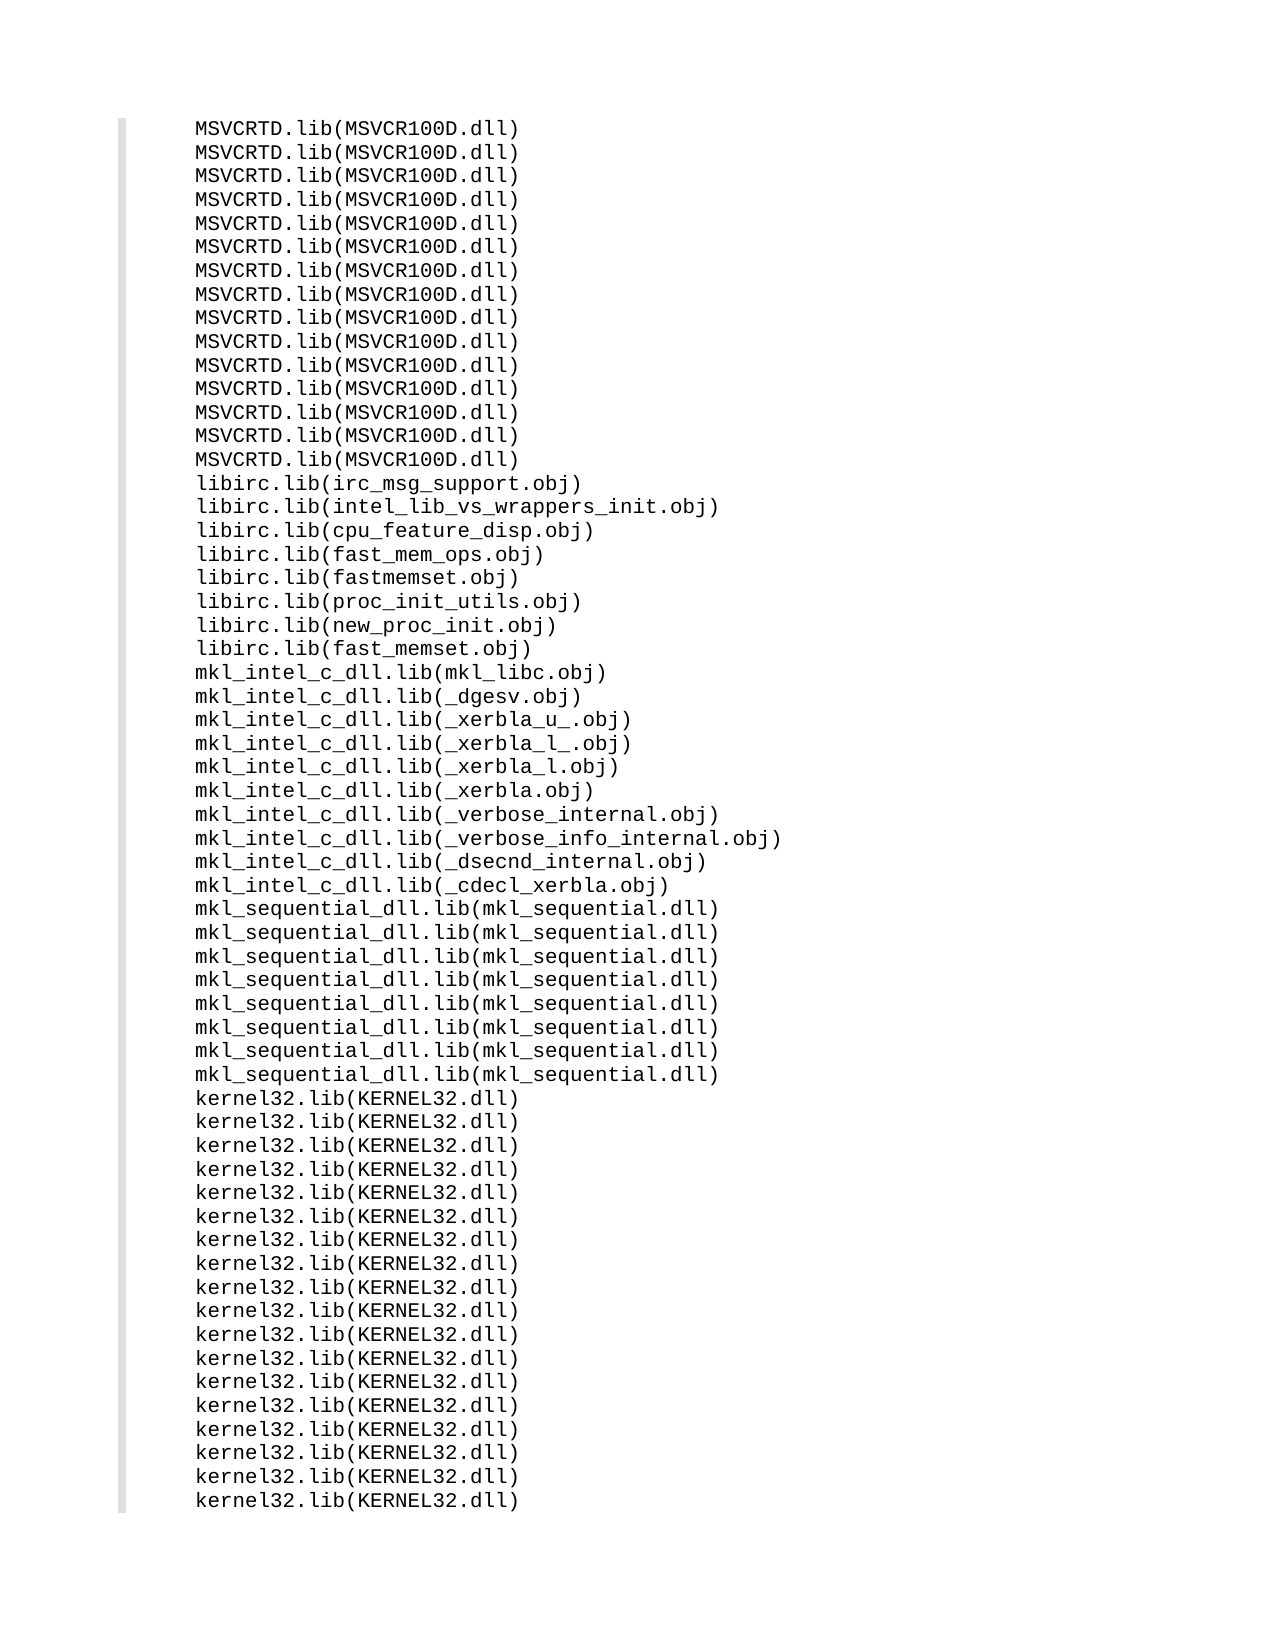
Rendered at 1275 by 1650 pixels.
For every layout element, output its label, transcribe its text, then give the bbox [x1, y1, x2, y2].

table_header [126, 118, 132, 1513]
table_header [118, 118, 126, 1513]
table_header Deleting intermediate files and output files for project 'Console2', configuration 'Debug|Win32'. Compiling with Intel(R) Visual Fortran Compiler 16.0 [IA-32]... ifort /nologo /debug:full /Od /warn:interfaces /module:"Debug\\" /object:"Debug\\" /Fd"Debug\vc100.pdb" /traceback /check:bounds /check:stack /libs:dll /threads /dbglibs /Qmkl:sequential /c /Qlocation,link,"c:\Program Files (x86)\Microsoft Visual Studio 10.0\Intel Fortran\Microsoft Files\VC\\bin" "C:\Users\Administrator\Documents\Visual Studio 2010\Projects\linsol\console2_main.f90" Linking... Link /OUT:"Debug\Console2.exe" /VERBOSE /INCREMENTAL:NO /NOLOGO /MANIFEST /MANIFESTFILE:"Debug\Console2.exe.intermediate.manifest" /MANIFESTUAC:"level='asInvoker' uiAccess='false'" /DEBUG /PDB:"C:\Users\Administrator\Documents\Visual Studio 2010\Projects\Console2\Console2\Debug\Console2.pdb" /SUBSYSTEM:CONSOLE /IMPLIB:"C:\Users\Administrator\Documents\Visual Studio 2010\Projects\Console2\Console2\Debug\Console2.lib" /qoffload-ldopts="-mkl=sequential" "Debug\console2_main.obj" Starting pass 1 Processed /DEFAULTLIB:ifconsol Processed /DEFAULTLIB:libifcoremdd Processed /DEFAULTLIB:libifportmd Processed /DEFAULTLIB:libmmdd Processed /DEFAULTLIB:MSVCRTD Processed /DEFAULTLIB:libirc Processed /DEFAULTLIB:svml_dispmd Processed /DEFAULTLIB:OLDNAMES Processed /DEFAULTLIB:mkl_intel_c_dll Processed /DEFAULTLIB:mkl_sequential_dll Processed /DEFAULTLIB:mkl_core_dll Searching libraries Searching C:\Program Files (x86)\IntelSWTools\compilers_and_libraries_2016\windows\compiler\lib\ia32_win\ifconsol.lib: Searching C:\Program Files (x86)\IntelSWTools\compilers_and_libraries_2016\windows\compiler\lib\ia32_win\libifcoremdd.lib: Found _for_set_reentrancy Referenced in console2_main.obj Loaded libifcoremdd.lib(libifcoremdd.dll) Found _for_write_seq_fmt Referenced in console2_main.obj Loaded libifcoremdd.lib(libifcoremdd.dll) Found _for_write_seq_fmt_xmit Referenced in console2_main.obj Loaded libifcoremdd.lib(libifcoremdd.dll) Found _for_emit_diagnostic Referenced in console2_main.obj Loaded libifcoremdd.lib(libifcoremdd.dll) Found _for_write_seq_lis Referenced in console2_main.obj Loaded libifcoremdd.lib(libifcoremdd.dll) Found _for_write_seq_lis_xmit Referenced in console2_main.obj Loaded libifcoremdd.lib(libifcoremdd.dll) Found _for_read_seq_lis Referenced in console2_main.obj Loaded libifcoremdd.lib(libifcoremdd.dll) Found __IMPORT_DESCRIPTOR_libifcoremdd Referenced in libifcoremdd.lib(libifcoremdd.dll) Referenced in libifcoremdd.lib(libifcoremdd.dll) Referenced in libifcoremdd.lib(libifcoremdd.dll) Referenced in libifcoremdd.lib(libifcoremdd.dll) Referenced in libifcoremdd.lib(libifcoremdd.dll) Referenced in libifcoremdd.lib(libifcoremdd.dll) Referenced in libifcoremdd.lib(libifcoremdd.dll) Loaded libifcoremdd.lib(libifcoremdd.dll) Found __NULL_IMPORT_DESCRIPTOR Referenced in libifcoremdd.lib(libifcoremdd.dll) Loaded libifcoremdd.lib(libifcoremdd.dll) Found libifcoremdd_NULL_THUNK_DATA Referenced in libifcoremdd.lib(libifcoremdd.dll) Loaded libifcoremdd.lib(libifcoremdd.dll) Searching C:\Program Files (x86)\IntelSWTools\compilers_and_libraries_2016\windows\compiler\lib\ia32_win\libifportmd.lib: Searching C:\Program Files (x86)\IntelSWTools\compilers_and_libraries_2016\windows\compiler\lib\ia32_win\libmmdd.lib: Searching c:\Program Files (x86)\Microsoft Visual Studio 10.0\Intel Fortran\Microsoft Files\VC\lib\MSVCRTD.lib: Found @_RTC_CheckStackVars@8 Referenced in console2_main.obj Loaded MSVCRTD.lib(_stack_.obj) Found __fltused Referenced in console2_main.obj Loaded MSVCRTD.lib(dllsupp.obj) Found _mainCRTStartup Loaded MSVCRTD.lib(crtexe.obj) Found "void __cdecl _RTC_Failure(void *,int)" (?_RTC_Failure@@YAXPAXH@Z) Referenced in MSVCRTD.lib(_stack_.obj) Loaded MSVCRTD.lib(_error_.obj) Found ___CxxSetUnhandledExceptionFilter Referenced in MSVCRTD.lib(crtexe.obj) Loaded MSVCRTD.lib(unhandld.obj) Found __imp___configthreadlocale Referenced in MSVCRTD.lib(crtexe.obj) Loaded MSVCRTD.lib(MSVCR100D.dll) Found ___globallocalestatus Referenced in MSVCRTD.lib(crtexe.obj) Loaded MSVCRTD.lib(xthdloc.obj) Found __setdefaultprecision Referenced in MSVCRTD.lib(crtexe.obj) Loaded MSVCRTD.lib(fp8.obj) Found __imp____setusermatherr Referenced in MSVCRTD.lib(crtexe.obj) Loaded MSVCRTD.lib(MSVCR100D.dll) Found __matherr Referenced in MSVCRTD.lib(crtexe.obj) Loaded MSVCRTD.lib(merr.obj) Found __setargv Referenced in MSVCRTD.lib(crtexe.obj) Loaded MSVCRTD.lib(dllargv.obj) Found __RTC_Initialize Referenced in MSVCRTD.lib(crtexe.obj) Loaded MSVCRTD.lib(_initsect_.obj) Found __commode Referenced in MSVCRTD.lib(crtexe.obj) Loaded MSVCRTD.lib(xncommod.obj) Found __imp___commode Referenced in MSVCRTD.lib(crtexe.obj) Loaded MSVCRTD.lib(MSVCR100D.dll) Found __fmode Referenced in MSVCRTD.lib(crtexe.obj) Loaded MSVCRTD.lib(xtxtmode.obj) Found __imp___fmode Referenced in MSVCRTD.lib(crtexe.obj) Loaded MSVCRTD.lib(MSVCR100D.dll) Found ___onexitbegin Referenced in MSVCRTD.lib(crtexe.obj) Loaded MSVCRTD.lib(atonexit.obj) Found __imp____set_app_type Referenced in MSVCRTD.lib(crtexe.obj) Loaded MSVCRTD.lib(MSVCR100D.dll) Found __amsg_exit Referenced in MSVCRTD.lib(crtexe.obj) Loaded MSVCRTD.lib(MSVCR100D.dll) Found __imp____getmainargs Referenced in MSVCRTD.lib(crtexe.obj) Loaded MSVCRTD.lib(MSVCR100D.dll) Found __dowildcard Referenced in MSVCRTD.lib(crtexe.obj) Loaded MSVCRTD.lib(wildcard.obj) Found __newmode Referenced in MSVCRTD.lib(crtexe.obj) Loaded MSVCRTD.lib(_newmode.obj) Found ___security_init_cookie Referenced in MSVCRTD.lib(crtexe.obj) Loaded MSVCRTD.lib(gs_support.obj) Found __imp___exit Referenced in MSVCRTD.lib(crtexe.obj) Loaded MSVCRTD.lib(MSVCR100D.dll) Found __XcptFilter Referenced in MSVCRTD.lib(crtexe.obj) Loaded MSVCRTD.lib(MSVCR100D.dll) Found __imp___cexit Referenced in MSVCRTD.lib(crtexe.obj) Loaded MSVCRTD.lib(MSVCR100D.dll) Found __imp__exit Referenced in MSVCRTD.lib(crtexe.obj) Loaded MSVCRTD.lib(MSVCR100D.dll) Found __imp____initenv Referenced in MSVCRTD.lib(crtexe.obj) Loaded MSVCRTD.lib(MSVCR100D.dll) Found __imp___CrtSetCheckCount Referenced in MSVCRTD.lib(crtexe.obj) Loaded MSVCRTD.lib(MSVCR100D.dll) Found __IsNonwritableInCurrentImage Referenced in MSVCRTD.lib(crtexe.obj) Loaded MSVCRTD.lib(pesect.obj) Found __imp___CrtDbgReportW Referenced in MSVCRTD.lib(crtexe.obj) Loaded MSVCRTD.lib(MSVCR100D.dll) Found __initterm Referenced in MSVCRTD.lib(crtexe.obj) Loaded MSVCRTD.lib(MSVCR100D.dll) Found ___xc_a Referenced in MSVCRTD.lib(crtexe.obj) Loaded MSVCRTD.lib(cinitexe.obj) Processed /DEFAULTLIB:kernel32.lib Processed /DISALLOWLIB:libcmt.lib Processed /DISALLOWLIB:libcmtd.lib Processed /DISALLOWLIB:msvcrt.lib Found __initterm_e Referenced in MSVCRTD.lib(crtexe.obj) Loaded MSVCRTD.lib(MSVCR100D.dll) Found ___native_startup_state Referenced in MSVCRTD.lib(crtexe.obj) Loaded MSVCRTD.lib(natstart.obj) Found ___security_cookie Referenced in MSVCRTD.lib(pesect.obj) Referenced in MSVCRTD.lib(crtexe.obj) Referenced in MSVCRTD.lib(_error_.obj) Referenced in MSVCRTD.lib(atonexit.obj) Referenced in MSVCRTD.lib(gs_support.obj) Loaded MSVCRTD.lib(gs_cookie.obj) Found __except_handler4 Referenced in MSVCRTD.lib(crtexe.obj) Referenced in MSVCRTD.lib(_error_.obj) Referenced in MSVCRTD.lib(atonexit.obj) Referenced in MSVCRTD.lib(pesect.obj) Loaded MSVCRTD.lib(chandler4gs.obj) Found "int __cdecl _RTC_GetSrcLine(unsigned char *,wchar_t *,unsigned long,int *,wchar_t *,unsigned long)" (?_RTC_GetSrcLine@@YAHPAEPA_WKPAH1K@Z) Referenced in MSVCRTD.lib(_error_.obj) Loaded MSVCRTD.lib(_pdblkup_.obj) Found "int (__cdecl*__cdecl _RTC_GetErrorFunc(void const *))(int,char const *,int,char const *,char const *,...)" (?_RTC_GetErrorFunc@@YAP6AHHPBDH00ZZPBX@Z) Referenced in MSVCRTD.lib(_error_.obj) Loaded MSVCRTD.lib(_userapi_.obj) Found @__security_check_cookie@4 Referenced in MSVCRTD.lib(_error_.obj) Referenced in MSVCRTD.lib(chandler4gs.obj) Referenced in MSVCRTD.lib(_pdblkup_.obj) Loaded MSVCRTD.lib(secchk.obj) Found "void __cdecl terminate(void)" (?terminate@@YAXXZ) Referenced in MSVCRTD.lib(unhandld.obj) Loaded MSVCRTD.lib(MSVCR100D.dll) Found __IMPORT_DESCRIPTOR_MSVCR100D Referenced in MSVCRTD.lib(MSVCR100D.dll) Referenced in MSVCRTD.lib(MSVCR100D.dll) Referenced in MSVCRTD.lib(MSVCR100D.dll) Referenced in MSVCRTD.lib(MSVCR100D.dll) Referenced in MSVCRTD.lib(MSVCR100D.dll) Referenced in MSVCRTD.lib(MSVCR100D.dll) Referenced in MSVCRTD.lib(MSVCR100D.dll) Referenced in MSVCRTD.lib(MSVCR100D.dll) Referenced in MSVCRTD.lib(MSVCR100D.dll) Referenced in MSVCRTD.lib(MSVCR100D.dll) Referenced in MSVCRTD.lib(MSVCR100D.dll) Referenced in MSVCRTD.lib(MSVCR100D.dll) Referenced in MSVCRTD.lib(MSVCR100D.dll) Referenced in MSVCRTD.lib(MSVCR100D.dll) Referenced in MSVCRTD.lib(MSVCR100D.dll) Referenced in MSVCRTD.lib(MSVCR100D.dll) Referenced in MSVCRTD.lib(MSVCR100D.dll) Loaded MSVCRTD.lib(MSVCR100D.dll) Found __controlfp_s Referenced in MSVCRTD.lib(fp8.obj) Loaded MSVCRTD.lib(MSVCR100D.dll) Found __invoke_watson Referenced in MSVCRTD.lib(fp8.obj) Loaded MSVCRTD.lib(MSVCR100D.dll) Found __unlock Referenced in MSVCRTD.lib(atonexit.obj) Loaded MSVCRTD.lib(MSVCR100D.dll) Found ___dllonexit Referenced in MSVCRTD.lib(atonexit.obj) Loaded MSVCRTD.lib(MSVCR100D.dll) Found __lock Referenced in MSVCRTD.lib(atonexit.obj) Loaded MSVCRTD.lib(MSVCR100D.dll) Found __imp___onexit Referenced in MSVCRTD.lib(atonexit.obj) Loaded MSVCRTD.lib(MSVCR100D.dll) Found __except_handler4_common Referenced in MSVCRTD.lib(chandler4gs.obj) Loaded MSVCRTD.lib(MSVCR100D.dll) Found ___report_gsfailure Referenced in MSVCRTD.lib(secchk.obj) Loaded MSVCRTD.lib(gs_report.obj) Found MSVCR100D_NULL_THUNK_DATA Referenced in MSVCRTD.lib(MSVCR100D.dll) Loaded MSVCRTD.lib(MSVCR100D.dll) Found __crt_debugger_hook Referenced in MSVCRTD.lib(gs_report.obj) Loaded MSVCRTD.lib(MSVCR100D.dll) Searching C:\Program Files (x86)\IntelSWTools\compilers_and_libraries_2016\windows\compiler\lib\ia32_win\libirc.lib: Searching C:\Program Files (x86)\IntelSWTools\compilers_and_libraries_2016\windows\compiler\lib\ia32_win\svml_dispmd.lib: Searching c:\Program Files (x86)\Microsoft Visual Studio 10.0\Intel Fortran\Microsoft Files\VC\lib\OLDNAMES.lib: Searching C:\Program Files (x86)\IntelSWTools\compilers_and_libraries_2016\windows\mkl\lib\ia32_win\mkl_intel_c_dll.lib: Found _DGESV Referenced in console2_main.obj Loaded mkl_intel_c_dll.lib(_dgesv.obj) Found _cdecl_xerbla Referenced in mkl_intel_c_dll.lib(_dgesv.obj) Loaded mkl_intel_c_dll.lib(_cdecl_xerbla.obj) Found _mkl_serv_iface_dsecnd Referenced in mkl_intel_c_dll.lib(_dgesv.obj) Loaded mkl_intel_c_dll.lib(_dsecnd_internal.obj) Found _mkl_serv_snprintf_s Referenced in mkl_intel_c_dll.lib(_dgesv.obj) Loaded mkl_intel_c_dll.lib(mkl_libc.obj) Processed /DEFAULTLIB:uuid.lib Found _mkl_serv_iface_print_verbose_info Referenced in mkl_intel_c_dll.lib(_dgesv.obj) Loaded mkl_intel_c_dll.lib(_verbose_info_internal.obj) Found _mkl_serv_iface_verbose_mode Referenced in mkl_intel_c_dll.lib(_dgesv.obj) Loaded mkl_intel_c_dll.lib(_verbose_internal.obj) Found _xerbla Referenced in mkl_intel_c_dll.lib(_cdecl_xerbla.obj) Loaded mkl_intel_c_dll.lib(_xerbla_l.obj) Found _xerbla_ Referenced in mkl_intel_c_dll.lib(_xerbla_l.obj) Loaded mkl_intel_c_dll.lib(_xerbla_l_.obj) Found _XERBLA_ Referenced in mkl_intel_c_dll.lib(_xerbla_l_.obj) Loaded mkl_intel_c_dll.lib(_xerbla_u_.obj) Found _XERBLA Referenced in mkl_intel_c_dll.lib(_xerbla_u_.obj) Loaded mkl_intel_c_dll.lib(_xerbla.obj) Searching C:\Program Files (x86)\IntelSWTools\compilers_and_libraries_2016\windows\mkl\lib\ia32_win\mkl_sequential_dll.lib: Found _mkl_serv_set_xerbla_interface Referenced in mkl_intel_c_dll.lib(_dgesv.obj) Loaded mkl_sequential_dll.lib(mkl_sequential.dll) Found _mkl_lapack_dgesv Referenced in mkl_intel_c_dll.lib(_dgesv.obj) Loaded mkl_sequential_dll.lib(mkl_sequential.dll) Found _mkl_serv_dsecnd Referenced in mkl_intel_c_dll.lib(_dsecnd_internal.obj) Loaded mkl_sequential_dll.lib(mkl_sequential.dll) Found _mkl_serv_print_verbose_info Referenced in mkl_intel_c_dll.lib(_verbose_info_internal.obj) Loaded mkl_sequential_dll.lib(mkl_sequential.dll) Found _mkl_serv_verbose_mode Referenced in mkl_intel_c_dll.lib(_verbose_internal.obj) Loaded mkl_sequential_dll.lib(mkl_sequential.dll) Found _mkl_serv_default_xerbla Referenced in mkl_intel_c_dll.lib(_xerbla.obj) Loaded mkl_sequential_dll.lib(mkl_sequential.dll) Found __IMPORT_DESCRIPTOR_mkl_sequential Referenced in mkl_sequential_dll.lib(mkl_sequential.dll) Referenced in mkl_sequential_dll.lib(mkl_sequential.dll) Referenced in mkl_sequential_dll.lib(mkl_sequential.dll) Referenced in mkl_sequential_dll.lib(mkl_sequential.dll) Referenced in mkl_sequential_dll.lib(mkl_sequential.dll) Referenced in mkl_sequential_dll.lib(mkl_sequential.dll) Loaded mkl_sequential_dll.lib(mkl_sequential.dll) Found mkl_sequential_NULL_THUNK_DATA Referenced in mkl_sequential_dll.lib(mkl_sequential.dll) Loaded mkl_sequential_dll.lib(mkl_sequential.dll) Searching C:\Program Files (x86)\IntelSWTools\compilers_and_libraries_2016\windows\mkl\lib\ia32_win\mkl_core_dll.lib: Searching c:\Program Files (x86)\Microsoft Visual Studio 10.0\Intel Fortran\Microsoft Files\VC\PlatformSDK\lib\kernel32.lib: Found __imp__EncodePointer@4 Referenced in MSVCRTD.lib(crtexe.obj) Referenced in MSVCRTD.lib(atonexit.obj) Loaded kernel32.lib(KERNEL32.dll) Found __imp__InterlockedExchange@8 Referenced in MSVCRTD.lib(crtexe.obj) Loaded kernel32.lib(KERNEL32.dll) Found __imp__Sleep@4 Referenced in MSVCRTD.lib(crtexe.obj) Loaded kernel32.lib(KERNEL32.dll) Found __imp__InterlockedCompareExchange@12 Referenced in MSVCRTD.lib(crtexe.obj) Loaded kernel32.lib(KERNEL32.dll) Found __imp__HeapSetInformation@16 Referenced in MSVCRTD.lib(crtexe.obj) Loaded kernel32.lib(KERNEL32.dll) Found __imp__WideCharToMultiByte@32 Referenced in MSVCRTD.lib(_error_.obj) Loaded kernel32.lib(KERNEL32.dll) Found __imp__IsDebuggerPresent@0 Referenced in MSVCRTD.lib(_error_.obj) Referenced in MSVCRTD.lib(gs_report.obj) Loaded kernel32.lib(KERNEL32.dll) Found __imp__MultiByteToWideChar@24 Referenced in MSVCRTD.lib(_error_.obj) Loaded kernel32.lib(KERNEL32.dll) Found __imp__RaiseException@16 Referenced in MSVCRTD.lib(_error_.obj) Loaded kernel32.lib(KERNEL32.dll) Found __imp__lstrlenA@4 Referenced in MSVCRTD.lib(_error_.obj) Loaded kernel32.lib(KERNEL32.dll) Found __imp__GetProcAddress@8 Referenced in MSVCRTD.lib(_error_.obj) Referenced in MSVCRTD.lib(_pdblkup_.obj) Referenced in mkl_intel_c_dll.lib(mkl_libc.obj) Loaded kernel32.lib(KERNEL32.dll) Found __imp__LoadLibraryW@4 Referenced in MSVCRTD.lib(_error_.obj) Referenced in MSVCRTD.lib(_pdblkup_.obj) Loaded kernel32.lib(KERNEL32.dll) Found __imp__SetUnhandledExceptionFilter@4 Referenced in MSVCRTD.lib(unhandld.obj) Referenced in MSVCRTD.lib(gs_report.obj) Loaded kernel32.lib(KERNEL32.dll) Found __imp__DecodePointer@4 Referenced in MSVCRTD.lib(atonexit.obj) Loaded kernel32.lib(KERNEL32.dll) Found __imp__QueryPerformanceCounter@4 Referenced in MSVCRTD.lib(gs_support.obj) Loaded kernel32.lib(KERNEL32.dll) Found __imp__GetTickCount@0 Referenced in MSVCRTD.lib(gs_support.obj) Loaded kernel32.lib(KERNEL32.dll) Found __imp__GetCurrentThreadId@0 Referenced in MSVCRTD.lib(gs_support.obj) Loaded kernel32.lib(KERNEL32.dll) Found __imp__GetCurrentProcessId@0 Referenced in MSVCRTD.lib(gs_support.obj) Loaded kernel32.lib(KERNEL32.dll) Found __imp__GetSystemTimeAsFileTime@4 Referenced in MSVCRTD.lib(gs_support.obj) Loaded kernel32.lib(KERNEL32.dll) Found __imp__HeapFree@12 Referenced in MSVCRTD.lib(_pdblkup_.obj) Loaded kernel32.lib(KERNEL32.dll) Found __imp__HeapAlloc@12 Referenced in MSVCRTD.lib(_pdblkup_.obj) Loaded kernel32.lib(KERNEL32.dll) Found __imp__GetProcessHeap@0 Referenced in MSVCRTD.lib(_pdblkup_.obj) Loaded kernel32.lib(KERNEL32.dll) Found __imp__GetModuleFileNameW@12 Referenced in MSVCRTD.lib(_pdblkup_.obj) Loaded kernel32.lib(KERNEL32.dll) Found __imp__VirtualQuery@12 Referenced in MSVCRTD.lib(_pdblkup_.obj) Loaded kernel32.lib(KERNEL32.dll) Found __imp__FreeLibrary@4 Referenced in MSVCRTD.lib(_pdblkup_.obj) Loaded kernel32.lib(KERNEL32.dll) Found __imp__TerminateProcess@8 Referenced in MSVCRTD.lib(gs_report.obj) Loaded kernel32.lib(KERNEL32.dll) Found __imp__GetCurrentProcess@0 Referenced in MSVCRTD.lib(gs_report.obj) Loaded kernel32.lib(KERNEL32.dll) Found __imp__UnhandledExceptionFilter@4 Referenced in MSVCRTD.lib(gs_report.obj) Loaded kernel32.lib(KERNEL32.dll) Found __imp__LoadLibraryA@4 Referenced in mkl_intel_c_dll.lib(mkl_libc.obj) Loaded kernel32.lib(KERNEL32.dll) Found __imp__GetModuleHandleA@4 Referenced in mkl_intel_c_dll.lib(mkl_libc.obj) Loaded kernel32.lib(KERNEL32.dll) Found __IMPORT_DESCRIPTOR_KERNEL32 Referenced in kernel32.lib(KERNEL32.dll) Referenced in kernel32.lib(KERNEL32.dll) Referenced in kernel32.lib(KERNEL32.dll) Referenced in kernel32.lib(KERNEL32.dll) Referenced in kernel32.lib(KERNEL32.dll) Referenced in kernel32.lib(KERNEL32.dll) Referenced in kernel32.lib(KERNEL32.dll) Referenced in kernel32.lib(KERNEL32.dll) Referenced in kernel32.lib(KERNEL32.dll) Referenced in kernel32.lib(KERNEL32.dll) Referenced in kernel32.lib(KERNEL32.dll) Referenced in kernel32.lib(KERNEL32.dll) Referenced in kernel32.lib(KERNEL32.dll) Referenced in kernel32.lib(KERNEL32.dll) Referenced in kernel32.lib(KERNEL32.dll) Referenced in kernel32.lib(KERNEL32.dll) Referenced in kernel32.lib(KERNEL32.dll) Referenced in kernel32.lib(KERNEL32.dll) Referenced in kernel32.lib(KERNEL32.dll) Referenced in kernel32.lib(KERNEL32.dll) Referenced in kernel32.lib(KERNEL32.dll) Referenced in kernel32.lib(KERNEL32.dll) Referenced in kernel32.lib(KERNEL32.dll) Referenced in kernel32.lib(KERNEL32.dll) Referenced in kernel32.lib(KERNEL32.dll) Referenced in kernel32.lib(KERNEL32.dll) Referenced in kernel32.lib(KERNEL32.dll) Referenced in kernel32.lib(KERNEL32.dll) Referenced in kernel32.lib(KERNEL32.dll) Referenced in kernel32.lib(KERNEL32.dll) Loaded kernel32.lib(KERNEL32.dll) Found KERNEL32_NULL_THUNK_DATA Referenced in kernel32.lib(KERNEL32.dll) Loaded kernel32.lib(KERNEL32.dll) Searching c:\Program Files (x86)\Microsoft Visual Studio 10.0\Intel Fortran\Microsoft Files\VC\PlatformSDK\lib\uuid.lib: Searching C:\Program Files (x86)\IntelSWTools\compilers_and_libraries_2016\windows\compiler\lib\ia32_win\ifconsol.lib: Searching C:\Program Files (x86)\IntelSWTools\compilers_and_libraries_2016\windows\compiler\lib\ia32_win\libifcoremdd.lib: Found _main Referenced in MSVCRTD.lib(crtexe.obj) Loaded libifcoremdd.lib(for_main.obj) Found _for_rtl_init_ Referenced in libifcoremdd.lib(for_main.obj) Loaded libifcoremdd.lib(libifcoremdd.dll) Found _for_rtl_finish_ Referenced in libifcoremdd.lib(for_main.obj) Loaded libifcoremdd.lib(libifcoremdd.dll) Found __imp__libc_fpieee_version Referenced in libifcoremdd.lib(for_main.obj) Loaded libifcoremdd.lib(libifcoremdd.dll) Found _for__nt_signal_handler Referenced in libifcoremdd.lib(for_main.obj) Loaded libifcoremdd.lib(libifcoremdd.dll) Searching C:\Program Files (x86)\IntelSWTools\compilers_and_libraries_2016\windows\compiler\lib\ia32_win\libifportmd.lib: Searching C:\Program Files (x86)\IntelSWTools\compilers_and_libraries_2016\windows\compiler\lib\ia32_win\libmmdd.lib: Searching c:\Program Files (x86)\Microsoft Visual Studio 10.0\Intel Fortran\Microsoft Files\VC\lib\MSVCRTD.lib: Found _strchr Referenced in mkl_intel_c_dll.lib(mkl_libc.obj) Loaded MSVCRTD.lib(MSVCR100D.dll) Found __fpieee_flt Referenced in libifcoremdd.lib(for_main.obj) Loaded MSVCRTD.lib(MSVCR100D.dll) Found _signal Referenced in libifcoremdd.lib(for_main.obj) Loaded MSVCRTD.lib(MSVCR100D.dll) Searching C:\Program Files (x86)\IntelSWTools\compilers_and_libraries_2016\windows\compiler\lib\ia32_win\libirc.lib: Found ___intel_new_feature_proc_init Referenced in libifcoremdd.lib(for_main.obj) Loaded libirc.lib(new_proc_init.obj) Found ___intel_cpu_feature_indicator Referenced in libirc.lib(new_proc_init.obj) Loaded libirc.lib(cpu_feature_disp.obj) Found ___libirc_print Referenced in libirc.lib(new_proc_init.obj) Loaded libirc.lib(irc_msg_support.obj) Found ___intel_proc_init_ftzdazule Referenced in libirc.lib(new_proc_init.obj) Loaded libirc.lib(proc_init_utils.obj) Found ___intel_lib_lp_func Referenced in libirc.lib(irc_msg_support.obj) Loaded libirc.lib(intel_lib_vs_wrappers_init.obj) Found __intel_fast_memset Referenced in libirc.lib(intel_lib_vs_wrappers_init.obj) Loaded libirc.lib(fastmemset.obj) Found ___intel_new_memset Referenced in libirc.lib(fastmemset.obj) Loaded libirc.lib(fast_memset.obj) Found ___libirc_largest_cache_size Referenced in libirc.lib(fast_memset.obj) Loaded libirc.lib(fast_mem_ops.obj) Searching C:\Program Files (x86)\IntelSWTools\compilers_and_libraries_2016\windows\compiler\lib\ia32_win\svml_dispmd.lib: Searching c:\Program Files (x86)\Microsoft Visual Studio 10.0\Intel Fortran\Microsoft Files\VC\lib\OLDNAMES.lib: Searching C:\Program Files (x86)\IntelSWTools\compilers_and_libraries_2016\windows\mkl\lib\ia32_win\mkl_intel_c_dll.lib: Searching C:\Program Files (x86)\IntelSWTools\compilers_and_libraries_2016\windows\mkl\lib\ia32_win\mkl_sequential_dll.lib: Searching C:\Program Files (x86)\IntelSWTools\compilers_and_libraries_2016\windows\mkl\lib\ia32_win\mkl_core_dll.lib: Searching c:\Program Files (x86)\Microsoft Visual Studio 10.0\Intel Fortran\Microsoft Files\VC\PlatformSDK\lib\kernel32.lib: Found __imp__FormatMessageA@28 Referenced in libirc.lib(irc_msg_support.obj) Loaded kernel32.lib(KERNEL32.dll) Found __imp__GetThreadLocale@0 Referenced in libirc.lib(irc_msg_support.obj) Loaded kernel32.lib(KERNEL32.dll) Found __imp__InitializeCriticalSection@4 Referenced in libirc.lib(intel_lib_vs_wrappers_init.obj) Loaded kernel32.lib(KERNEL32.dll) Found __imp__LoadLibraryExA@12 Referenced in libirc.lib(intel_lib_vs_wrappers_init.obj) Loaded kernel32.lib(KERNEL32.dll) Found __imp__LeaveCriticalSection@4 Referenced in libirc.lib(intel_lib_vs_wrappers_init.obj) Loaded kernel32.lib(KERNEL32.dll) Found __imp__GetModuleHandleExA@12 Referenced in libirc.lib(intel_lib_vs_wrappers_init.obj) Loaded kernel32.lib(KERNEL32.dll) Found __imp__GetEnvironmentVariableA@12 Referenced in libirc.lib(intel_lib_vs_wrappers_init.obj) Loaded kernel32.lib(KERNEL32.dll) Found __imp__EnterCriticalSection@4 Referenced in libirc.lib(intel_lib_vs_wrappers_init.obj) Loaded kernel32.lib(KERNEL32.dll) Searching c:\Program Files (x86)\Microsoft Visual Studio 10.0\Intel Fortran\Microsoft Files\VC\PlatformSDK\lib\uuid.lib: Searching C:\Program Files (x86)\IntelSWTools\compilers_and_libraries_2016\windows\compiler\lib\ia32_win\ifconsol.lib: Searching C:\Program Files (x86)\IntelSWTools\compilers_and_libraries_2016\windows\compiler\lib\ia32_win\libifcoremdd.lib: Searching C:\Program Files (x86)\IntelSWTools\compilers_and_libraries_2016\windows\compiler\lib\ia32_win\libifportmd.lib: Searching C:\Program Files (x86)\IntelSWTools\compilers_and_libraries_2016\windows\compiler\lib\ia32_win\libmmdd.lib: Searching c:\Program Files (x86)\Microsoft Visual Studio 10.0\Intel Fortran\Microsoft Files\VC\lib\MSVCRTD.lib: Found _strlen Referenced in libirc.lib(new_proc_init.obj) Referenced in libirc.lib(irc_msg_support.obj) Loaded MSVCRTD.lib(MSVCR100D.dll) Found _strncat Referenced in libirc.lib(new_proc_init.obj) Loaded MSVCRTD.lib(MSVCR100D.dll) Found _strncpy Referenced in libirc.lib(irc_msg_support.obj) Loaded MSVCRTD.lib(MSVCR100D.dll) Found _memset Referenced in libirc.lib(proc_init_utils.obj) Referenced in libirc.lib(fastmemset.obj) Loaded MSVCRTD.lib(MSVCR100D.dll) Found _strcat_s Referenced in libirc.lib(intel_lib_vs_wrappers_init.obj) Loaded MSVCRTD.lib(MSVCR100D.dll) Finished searching libraries Finished pass 1 Searching libraries Searching C:\Program Files (x86)\IntelSWTools\compilers_and_libraries_2016\windows\compiler\lib\ia32_win\ifconsol.lib: Searching C:\Program Files (x86)\IntelSWTools\compilers_and_libraries_2016\windows\compiler\lib\ia32_win\libifcoremdd.lib: Searching C:\Program Files (x86)\IntelSWTools\compilers_and_libraries_2016\windows\compiler\lib\ia32_win\libifportmd.lib: Searching C:\Program Files (x86)\IntelSWTools\compilers_and_libraries_2016\windows\compiler\lib\ia32_win\libmmdd.lib: Searching c:\Program Files (x86)\Microsoft Visual Studio 10.0\Intel Fortran\Microsoft Files\VC\lib\MSVCRTD.lib: Found __load_config_used Loaded MSVCRTD.lib(loadcfg.obj) Searching C:\Program Files (x86)\IntelSWTools\compilers_and_libraries_2016\windows\compiler\lib\ia32_win\libirc.lib: Searching C:\Program Files (x86)\IntelSWTools\compilers_and_libraries_2016\windows\compiler\lib\ia32_win\svml_dispmd.lib: Searching c:\Program Files (x86)\Microsoft Visual Studio 10.0\Intel Fortran\Microsoft Files\VC\lib\OLDNAMES.lib: Searching C:\Program Files (x86)\IntelSWTools\compilers_and_libraries_2016\windows\mkl\lib\ia32_win\mkl_intel_c_dll.lib: Searching C:\Program Files (x86)\IntelSWTools\compilers_and_libraries_2016\windows\mkl\lib\ia32_win\mkl_sequential_dll.lib: Searching C:\Program Files (x86)\IntelSWTools\compilers_and_libraries_2016\windows\mkl\lib\ia32_win\mkl_core_dll.lib: Searching c:\Program Files (x86)\Microsoft Visual Studio 10.0\Intel Fortran\Microsoft Files\VC\PlatformSDK\lib\kernel32.lib: Searching c:\Program Files (x86)\Microsoft Visual Studio 10.0\Intel Fortran\Microsoft Files\VC\PlatformSDK\lib\uuid.lib: Searching C:\Program Files (x86)\IntelSWTools\compilers_and_libraries_2016\windows\compiler\lib\ia32_win\ifconsol.lib: Searching C:\Program Files (x86)\IntelSWTools\compilers_and_libraries_2016\windows\compiler\lib\ia32_win\libifcoremdd.lib: Searching C:\Program Files (x86)\IntelSWTools\compilers_and_libraries_2016\windows\compiler\lib\ia32_win\libifportmd.lib: Searching C:\Program Files (x86)\IntelSWTools\compilers_and_libraries_2016\windows\compiler\lib\ia32_win\libmmdd.lib: Finished searching libraries Starting pass 2 console2_main.obj libifcoremdd.lib(for_main.obj) libifcoremdd.lib(libifcoremdd.dll) libifcoremdd.lib(libifcoremdd.dll) libifcoremdd.lib(libifcoremdd.dll) libifcoremdd.lib(libifcoremdd.dll) libifcoremdd.lib(libifcoremdd.dll) libifcoremdd.lib(libifcoremdd.dll) libifcoremdd.lib(libifcoremdd.dll) libifcoremdd.lib(libifcoremdd.dll) libifcoremdd.lib(libifcoremdd.dll) libifcoremdd.lib(libifcoremdd.dll) libifcoremdd.lib(libifcoremdd.dll) libifcoremdd.lib(libifcoremdd.dll) libifcoremdd.lib(libifcoremdd.dll) libifcoremdd.lib(libifcoremdd.dll) MSVCRTD.lib(unhandld.obj) MSVCRTD.lib(atonexit.obj) MSVCRTD.lib(cinitexe.obj) MSVCRTD.lib(crtexe.obj) MSVCRTD.lib(dllargv.obj) MSVCRTD.lib(gs_cookie.obj) MSVCRTD.lib(gs_report.obj) MSVCRTD.lib(gs_support.obj) MSVCRTD.lib(merr.obj) MSVCRTD.lib(natstart.obj) MSVCRTD.lib(pesect.obj) MSVCRTD.lib(wildcard.obj) MSVCRTD.lib(dllsupp.obj) MSVCRTD.lib(chandler4gs.obj) MSVCRTD.lib(fp8.obj) MSVCRTD.lib(loadcfg.obj) MSVCRTD.lib(secchk.obj) MSVCRTD.lib(_newmode.obj) MSVCRTD.lib(xncommod.obj) MSVCRTD.lib(xtxtmode.obj) MSVCRTD.lib(xthdloc.obj) MSVCRTD.lib(_userapi_.obj) MSVCRTD.lib(_stack_.obj) MSVCRTD.lib(_pdblkup_.obj) MSVCRTD.lib(_initsect_.obj) MSVCRTD.lib(_error_.obj) MSVCRTD.lib(MSVCR100D.dll) MSVCRTD.lib(MSVCR100D.dll) MSVCRTD.lib(MSVCR100D.dll) MSVCRTD.lib(MSVCR100D.dll) MSVCRTD.lib(MSVCR100D.dll) MSVCRTD.lib(MSVCR100D.dll) MSVCRTD.lib(MSVCR100D.dll) MSVCRTD.lib(MSVCR100D.dll) MSVCRTD.lib(MSVCR100D.dll) MSVCRTD.lib(MSVCR100D.dll) MSVCRTD.lib(MSVCR100D.dll) MSVCRTD.lib(MSVCR100D.dll) MSVCRTD.lib(MSVCR100D.dll) MSVCRTD.lib(MSVCR100D.dll) MSVCRTD.lib(MSVCR100D.dll) MSVCRTD.lib(MSVCR100D.dll) MSVCRTD.lib(MSVCR100D.dll) MSVCRTD.lib(MSVCR100D.dll) MSVCRTD.lib(MSVCR100D.dll) MSVCRTD.lib(MSVCR100D.dll) MSVCRTD.lib(MSVCR100D.dll) MSVCRTD.lib(MSVCR100D.dll) MSVCRTD.lib(MSVCR100D.dll) MSVCRTD.lib(MSVCR100D.dll) MSVCRTD.lib(MSVCR100D.dll) MSVCRTD.lib(MSVCR100D.dll) MSVCRTD.lib(MSVCR100D.dll) MSVCRTD.lib(MSVCR100D.dll) MSVCRTD.lib(MSVCR100D.dll) MSVCRTD.lib(MSVCR100D.dll) MSVCRTD.lib(MSVCR100D.dll) MSVCRTD.lib(MSVCR100D.dll) MSVCRTD.lib(MSVCR100D.dll) MSVCRTD.lib(MSVCR100D.dll) MSVCRTD.lib(MSVCR100D.dll) libirc.lib(irc_msg_support.obj) libirc.lib(intel_lib_vs_wrappers_init.obj) libirc.lib(cpu_feature_disp.obj) libirc.lib(fast_mem_ops.obj) libirc.lib(fastmemset.obj) libirc.lib(proc_init_utils.obj) libirc.lib(new_proc_init.obj) libirc.lib(fast_memset.obj) mkl_intel_c_dll.lib(mkl_libc.obj) mkl_intel_c_dll.lib(_dgesv.obj) mkl_intel_c_dll.lib(_xerbla_u_.obj) mkl_intel_c_dll.lib(_xerbla_l_.obj) mkl_intel_c_dll.lib(_xerbla_l.obj) mkl_intel_c_dll.lib(_xerbla.obj) mkl_intel_c_dll.lib(_verbose_internal.obj) mkl_intel_c_dll.lib(_verbose_info_internal.obj) mkl_intel_c_dll.lib(_dsecnd_internal.obj) mkl_intel_c_dll.lib(_cdecl_xerbla.obj) mkl_sequential_dll.lib(mkl_sequential.dll) mkl_sequential_dll.lib(mkl_sequential.dll) mkl_sequential_dll.lib(mkl_sequential.dll) mkl_sequential_dll.lib(mkl_sequential.dll) mkl_sequential_dll.lib(mkl_sequential.dll) mkl_sequential_dll.lib(mkl_sequential.dll) mkl_sequential_dll.lib(mkl_sequential.dll) mkl_sequential_dll.lib(mkl_sequential.dll) kernel32.lib(KERNEL32.dll) kernel32.lib(KERNEL32.dll) kernel32.lib(KERNEL32.dll) kernel32.lib(KERNEL32.dll) kernel32.lib(KERNEL32.dll) kernel32.lib(KERNEL32.dll) kernel32.lib(KERNEL32.dll) kernel32.lib(KERNEL32.dll) kernel32.lib(KERNEL32.dll) kernel32.lib(KERNEL32.dll) kernel32.lib(KERNEL32.dll) kernel32.lib(KERNEL32.dll) kernel32.lib(KERNEL32.dll) kernel32.lib(KERNEL32.dll) kernel32.lib(KERNEL32.dll) kernel32.lib(KERNEL32.dll) kernel32.lib(KERNEL32.dll) kernel32.lib(KERNEL32.dll) kernel32.lib(KERNEL32.dll) kernel32.lib(KERNEL32.dll) kernel32.lib(KERNEL32.dll) kernel32.lib(KERNEL32.dll) kernel32.lib(KERNEL32.dll) kernel32.lib(KERNEL32.dll) kernel32.lib(KERNEL32.dll) kernel32.lib(KERNEL32.dll) kernel32.lib(KERNEL32.dll) kernel32.lib(KERNEL32.dll) kernel32.lib(KERNEL32.dll) kernel32.lib(KERNEL32.dll) kernel32.lib(KERNEL32.dll) kernel32.lib(KERNEL32.dll) kernel32.lib(KERNEL32.dll) kernel32.lib(KERNEL32.dll) kernel32.lib(KERNEL32.dll) kernel32.lib(KERNEL32.dll) kernel32.lib(KERNEL32.dll) kernel32.lib(KERNEL32.dll) kernel32.lib(KERNEL32.dll) kernel32.lib(KERNEL32.dll) Finished pass 2 Embedding manifest... mt.exe /nologo /outputresource:"C:\Users\Administrator\Documents\Visual Studio 2010\Projects\Console2\Console2\Debug\Console2.exe;#1" /manifest "Debug\Console2.exe.intermediate.manifest" Console2 - 0 error(s), 0 warning(s) [132, 118, 1275, 1513]
